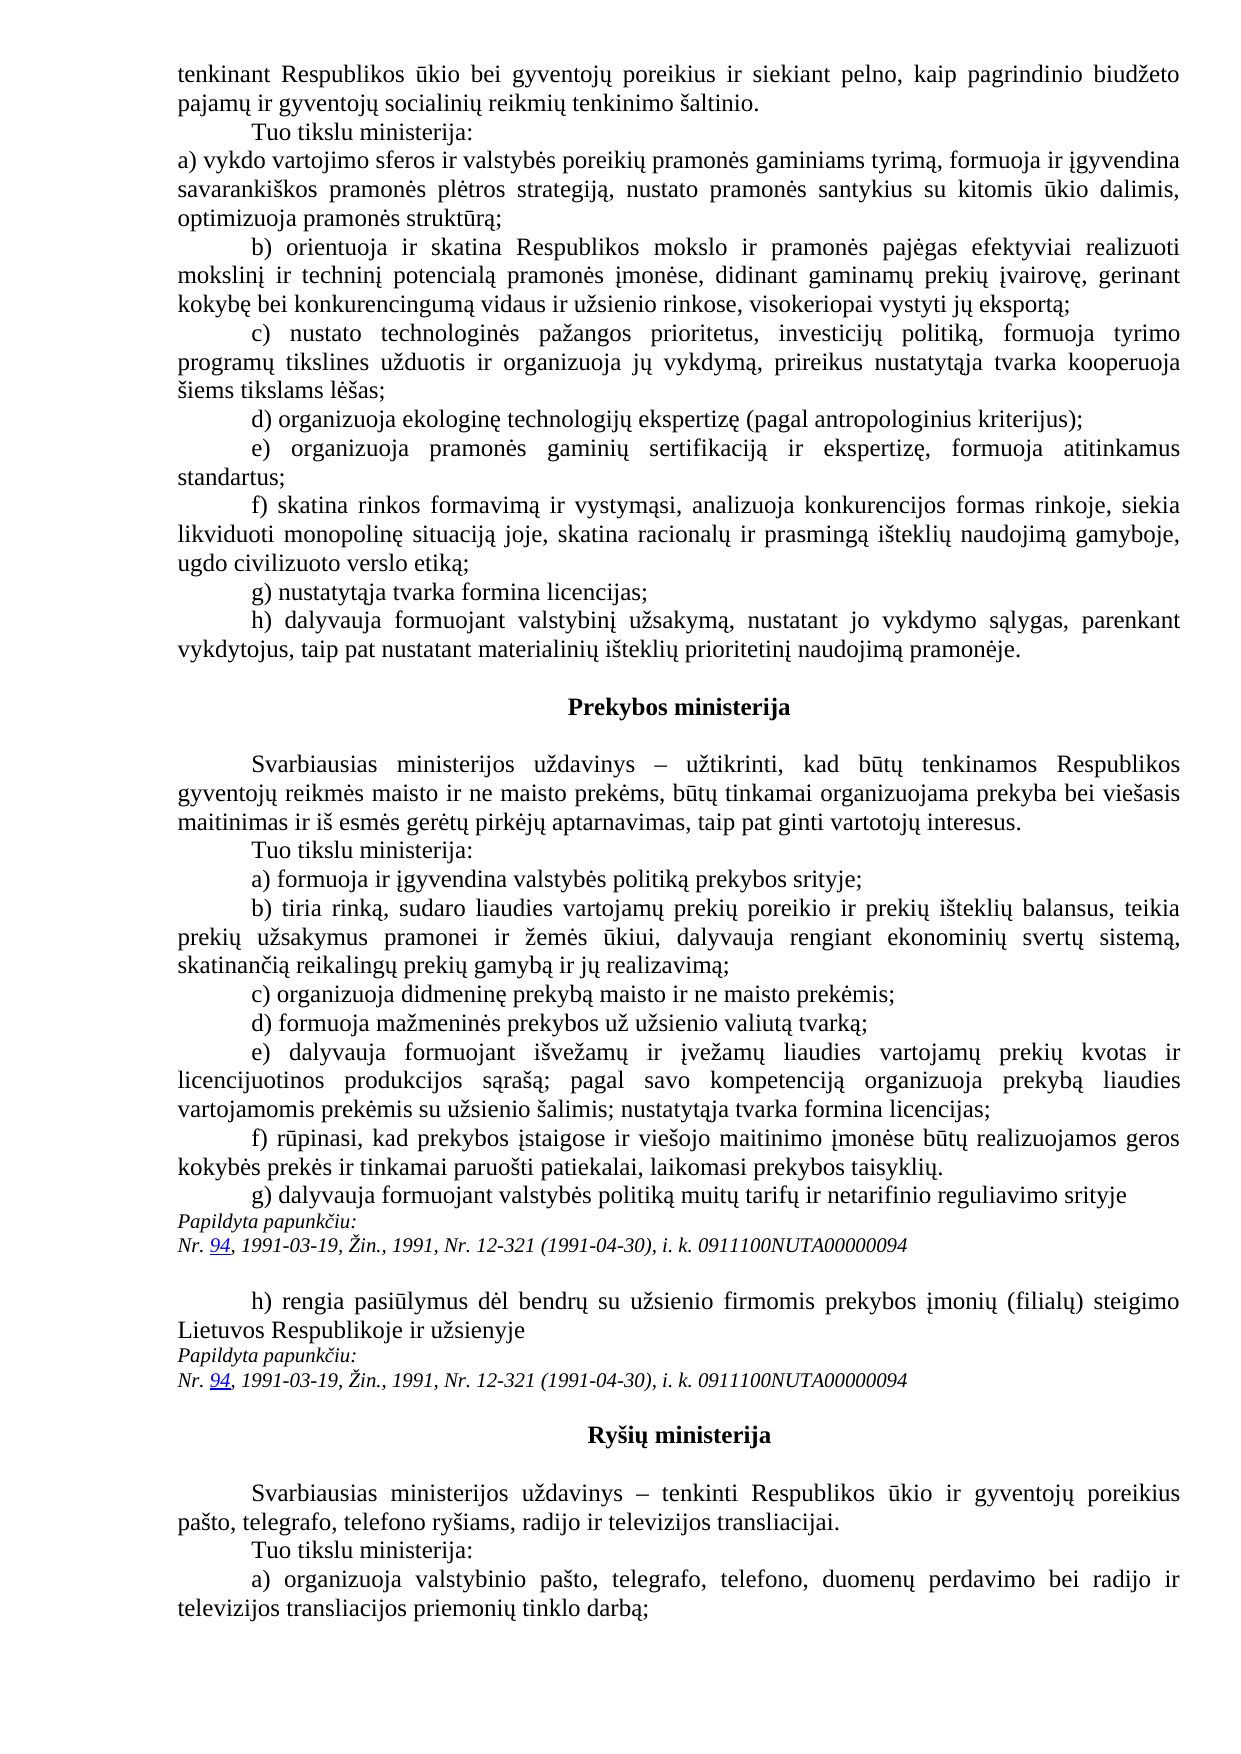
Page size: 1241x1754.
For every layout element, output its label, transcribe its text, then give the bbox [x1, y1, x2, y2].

text b) tiria rinką, sudaro liaudies vartojamų prekių poreikio ir prekių išteklių balansus, teikia prekių užsakymus pramonei ir žemės ūkiui, dalyvauja rengiant ekonominių svertų sistemą, skatinančią reikalingų prekių gamybą ir jų realizavimą; [177, 893, 1181, 979]
text h) rengia pasiūlymus dėl bendrų su užsienio firmomis prekybos įmonių (filialų) steigimo Lietuvos Respublikoje ir užsienyje [177, 1286, 1181, 1343]
text Svarbiausias ministerijos uždavinys – užtikrinti, kad būtų tenkinamos Respublikos gyventojų reikmės maisto ir ne maisto prekėms, būtų tinkamai organizuojama prekyba bei viešasis maitinimas ir iš esmės gerėtų pirkėjų aptarnavimas, taip pat ginti vartotojų interesus. [177, 749, 1181, 835]
text Prekybos ministerija [177, 692, 1181, 720]
text a) vykdo vartojimo sferos ir valstybės poreikių pramonės gaminiams tyrimą, formuoja ir įgyvendina savarankiškos pramonės plėtros strategiją, nustato pramonės santykius su kitomis ūkio dalimis, optimizuoja pramonės struktūrą; [177, 145, 1181, 232]
text tenkinant Respublikos ūkio bei gyventojų poreikius ir siekiant pelno, kaip pagrindinio biudžeto pajamų ir gyventojų socialinių reikmių tenkinimo šaltinio. [177, 59, 1181, 117]
text a) organizuoja valstybinio pašto, telegrafo, telefono, duomenų perdavimo bei radijo ir televizijos transliacijos priemonių tinklo darbą; [177, 1564, 1181, 1622]
text b) orientuoja ir skatina Respublikos mokslo ir pramonės pajėgas efektyviai realizuoti mokslinį ir techninį potencialą pramonės įmonėse, didinant gaminamų prekių įvairovę, gerinant kokybę bei konkurencingumą vidaus ir užsienio rinkose, visokeriopai vystyti jų eksportą; [177, 232, 1181, 318]
text f) skatina rinkos formavimą ir vystymąsi, analizuoja konkurencijos formas rinkoje, siekia likviduoti monopolinę situaciją joje, skatina racionalų ir prasmingą išteklių naudojimą gamyboje, ugdo civilizuoto verslo etiką; [177, 490, 1181, 577]
text g) dalyvauja formuojant valstybės politiką muitų tarifų ir netarifinio reguliavimo srityje [177, 1180, 1181, 1209]
text a) formuoja ir įgyvendina valstybės politiką prekybos srityje; [177, 864, 1181, 893]
text Svarbiausias ministerijos uždavinys – tenkinti Respublikos ūkio ir gyventojų poreikius pašto, telegrafo, telefono ryšiams, radijo ir televizijos transliacijai. [177, 1478, 1181, 1535]
text Tuo tikslu ministerija: [177, 117, 1181, 145]
text g) nustatytąja tvarka formina licencijas; [177, 577, 1181, 605]
text e) dalyvauja formuojant išvežamų ir įvežamų liaudies vartojamų prekių kvotas ir licencijuotinos produkcijos sąrašą; pagal savo kompetenciją organizuoja prekybą liaudies vartojamomis prekėmis su užsienio šalimis; nustatytąja tvarka formina licencijas; [177, 1037, 1181, 1123]
text Nr. 94, 1991-03-19, Žin., 1991, Nr. 12-321 (1991-04-30), i. k. 0911100NUTA00000094 [177, 1367, 1181, 1392]
text Nr. 94, 1991-03-19, Žin., 1991, Nr. 12-321 (1991-04-30), i. k. 0911100NUTA00000094 [177, 1233, 1181, 1257]
text f) rūpinasi, kad prekybos įstaigose ir viešojo maitinimo įmonėse būtų realizuojamos geros kokybės prekės ir tinkamai paruošti patiekalai, laikomasi prekybos taisyklių. [177, 1123, 1181, 1180]
text Tuo tikslu ministerija: [177, 835, 1181, 864]
text d) organizuoja ekologinę technologijų ekspertizę (pagal antropologinius kriterijus); [177, 404, 1181, 433]
text Ryšių ministerija [177, 1420, 1181, 1449]
text c) nustato technologinės pažangos prioritetus, investicijų politiką, formuoja tyrimo programų tikslines užduotis ir organizuoja jų vykdymą, prireikus nustatytąja tvarka kooperuoja šiems tikslams lėšas; [177, 318, 1181, 404]
text d) formuoja mažmeninės prekybos už užsienio valiutą tvarką; [177, 1008, 1181, 1037]
text e) organizuoja pramonės gaminių sertifikaciją ir ekspertizę, formuoja atitinkamus standartus; [177, 433, 1181, 490]
text Papildyta papunkčiu: [177, 1209, 1181, 1233]
text h) dalyvauja formuojant valstybinį užsakymą, nustatant jo vykdymo sąlygas, parenkant vykdytojus, taip pat nustatant materialinių išteklių prioritetinį naudojimą pramonėje. [177, 605, 1181, 663]
text Tuo tikslu ministerija: [177, 1535, 1181, 1564]
text Papildyta papunkčiu: [177, 1343, 1181, 1367]
text c) organizuoja didmeninę prekybą maisto ir ne maisto prekėmis; [177, 979, 1181, 1008]
